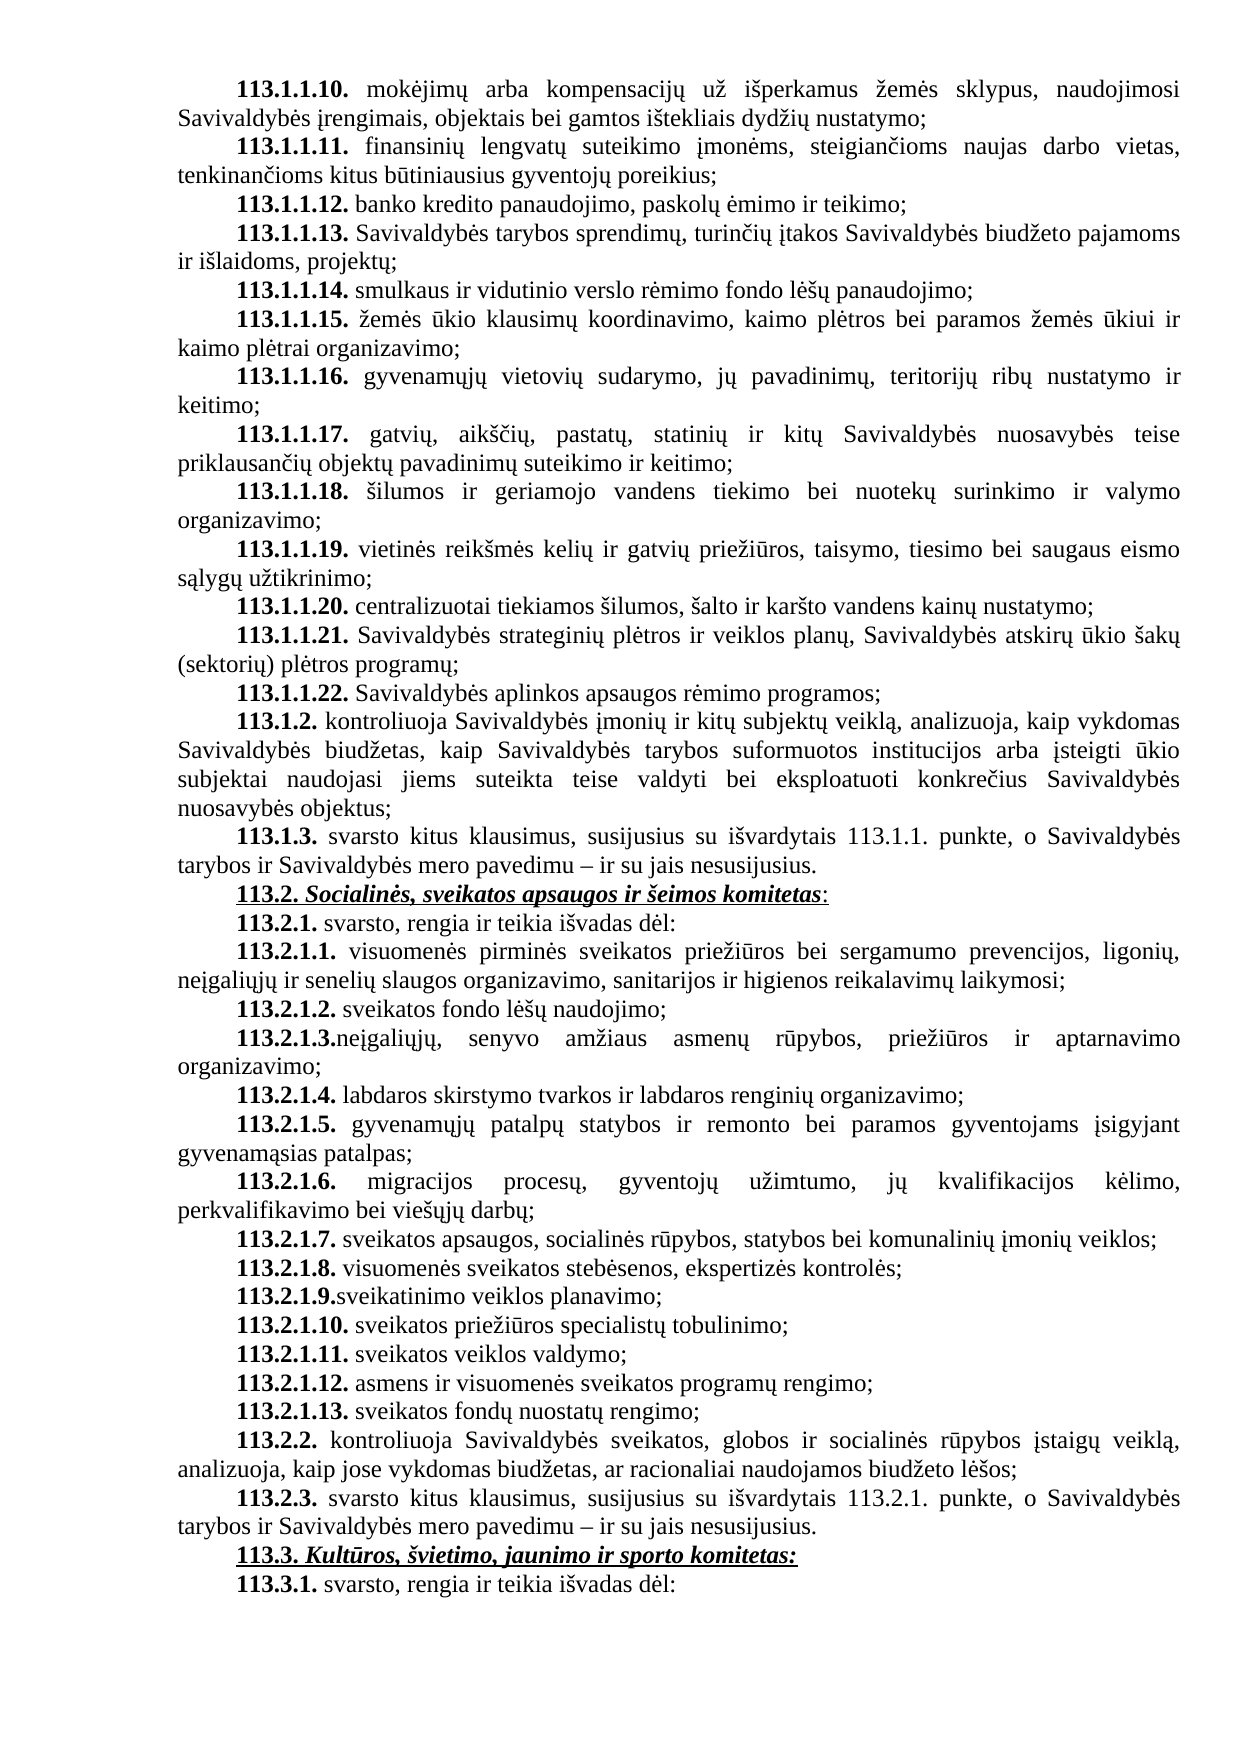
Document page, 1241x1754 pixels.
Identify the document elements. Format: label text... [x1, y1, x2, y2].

text 113.1.3. svarsto kitus klausimus, susijusius su išvardytais 113.1.1. punkte, o Savivaldybės tarybos ir Savivaldybės mero pavedimu – ir su jais nesusijusius. [177, 821, 1181, 879]
text 113.1.1.19. vietinės reikšmės kelių ir gatvių priežiūros, taisymo, tiesimo bei saugaus eismo sąlygų užtikrinimo; [177, 534, 1181, 591]
text 113.2.1.12. asmens ir visuomenės sveikatos programų rengimo; [236, 1368, 1181, 1396]
text 113.1.1.11. finansinių lengvatų suteikimo įmonėms, steigiančioms naujas darbo vietas, tenkinančioms kitus būtiniausius gyventojų poreikius; [177, 131, 1181, 189]
text 113.1.1.16. gyvenamųjų vietovių sudarymo, jų pavadinimų, teritorijų ribų nustatymo ir keitimo; [177, 361, 1181, 419]
text 113.1.1.13. Savivaldybės tarybos sprendimų, turinčių įtakos Savivaldybės biudžeto pajamoms ir išlaidoms, projektų; [177, 218, 1181, 275]
text 113.2.2. kontroliuoja Savivaldybės sveikatos, globos ir socialinės rūpybos įstaigų veiklą, analizuoja, kaip jose vykdomas biudžetas, ar racionaliai naudojamos biudžeto lėšos; [177, 1425, 1181, 1483]
text 113.1.2. kontroliuoja Savivaldybės įmonių ir kitų subjektų veiklą, analizuoja, kaip vykdomas Savivaldybės biudžetas, kaip Savivaldybės tarybos suformuotos institucijos arba įsteigti ūkio subjektai naudojasi jiems suteikta teise valdyti bei eksploatuoti konkrečius Savivaldybės nuosavybės objektus; [177, 706, 1181, 821]
text 113.2.1.8. visuomenės sveikatos stebėsenos, ekspertizės kontrolės; [236, 1253, 1181, 1281]
text 113.3.1. svarsto, rengia ir teikia išvadas dėl: [236, 1569, 1181, 1598]
text 113.3. Kultūros, švietimo, jaunimo ir sporto komitetas: [236, 1540, 1181, 1569]
text 113.1.1.10. mokėjimų arba kompensacijų už išperkamus žemės sklypus, naudojimosi Savivaldybės įrengimais, objektais bei gamtos ištekliais dydžių nustatymo; [177, 74, 1181, 131]
text 113.2.1.1. visuomenės pirminės sveikatos priežiūros bei sergamumo prevencijos, ligonių, neįgaliųjų ir senelių slaugos organizavimo, sanitarijos ir higienos reikalavimų laikymosi; [177, 936, 1181, 994]
text 113.1.1.18. šilumos ir geriamojo vandens tiekimo bei nuotekų surinkimo ir valymo organizavimo; [177, 476, 1181, 534]
text 113.2. Socialinės, sveikatos apsaugos ir šeimos komitetas: [236, 879, 1181, 908]
text 113.1.1.22. Savivaldybės aplinkos apsaugos rėmimo programos; [236, 678, 1181, 706]
text 113.2.1.4. labdaros skirstymo tvarkos ir labdaros renginių organizavimo; [236, 1080, 1181, 1109]
text 113.2.1.10. sveikatos priežiūros specialistų tobulinimo; [236, 1310, 1181, 1339]
text 113.1.1.20. centralizuotai tiekiamos šilumos, šalto ir karšto vandens kainų nustatymo; [236, 591, 1181, 620]
text 113.1.1.21. Savivaldybės strateginių plėtros ir veiklos planų, Savivaldybės atskirų ūkio šakų (sektorių) plėtros programų; [177, 620, 1181, 678]
text 113.2.1.7. sveikatos apsaugos, socialinės rūpybos, statybos bei komunalinių įmonių veiklos; [236, 1224, 1181, 1253]
text 113.2.1.11. sveikatos veiklos valdymo; [236, 1339, 1181, 1368]
text 113.2.1.3.neįgaliųjų, senyvo amžiaus asmenų rūpybos, priežiūros ir aptarnavimo organizavimo; [177, 1023, 1181, 1080]
text 113.1.1.12. banko kredito panaudojimo, paskolų ėmimo ir teikimo; [236, 189, 1181, 218]
text 113.2.1.13. sveikatos fondų nuostatų rengimo; [236, 1396, 1181, 1425]
text 113.2.1.5. gyvenamųjų patalpų statybos ir remonto bei paramos gyventojams įsigyjant gyvenamąsias patalpas; [177, 1109, 1181, 1166]
text 113.2.1.6. migracijos procesų, gyventojų užimtumo, jų kvalifikacijos kėlimo, perkvalifikavimo bei viešųjų darbų; [177, 1166, 1181, 1224]
text 113.2.1.9.sveikatinimo veiklos planavimo; [236, 1281, 1181, 1310]
text 113.1.1.14. smulkaus ir vidutinio verslo rėmimo fondo lėšų panaudojimo; [236, 275, 1181, 304]
text 113.2.3. svarsto kitus klausimus, susijusius su išvardytais 113.2.1. punkte, o Savivaldybės tarybos ir Savivaldybės mero pavedimu – ir su jais nesusijusius. [177, 1483, 1181, 1540]
text 113.1.1.17. gatvių, aikščių, pastatų, statinių ir kitų Savivaldybės nuosavybės teise priklausančių objektų pavadinimų suteikimo ir keitimo; [177, 419, 1181, 476]
text 113.2.1.2. sveikatos fondo lėšų naudojimo; [236, 994, 1181, 1023]
text 113.1.1.15. žemės ūkio klausimų koordinavimo, kaimo plėtros bei paramos žemės ūkiui ir kaimo plėtrai organizavimo; [177, 304, 1181, 361]
text 113.2.1. svarsto, rengia ir teikia išvadas dėl: [236, 908, 1181, 936]
